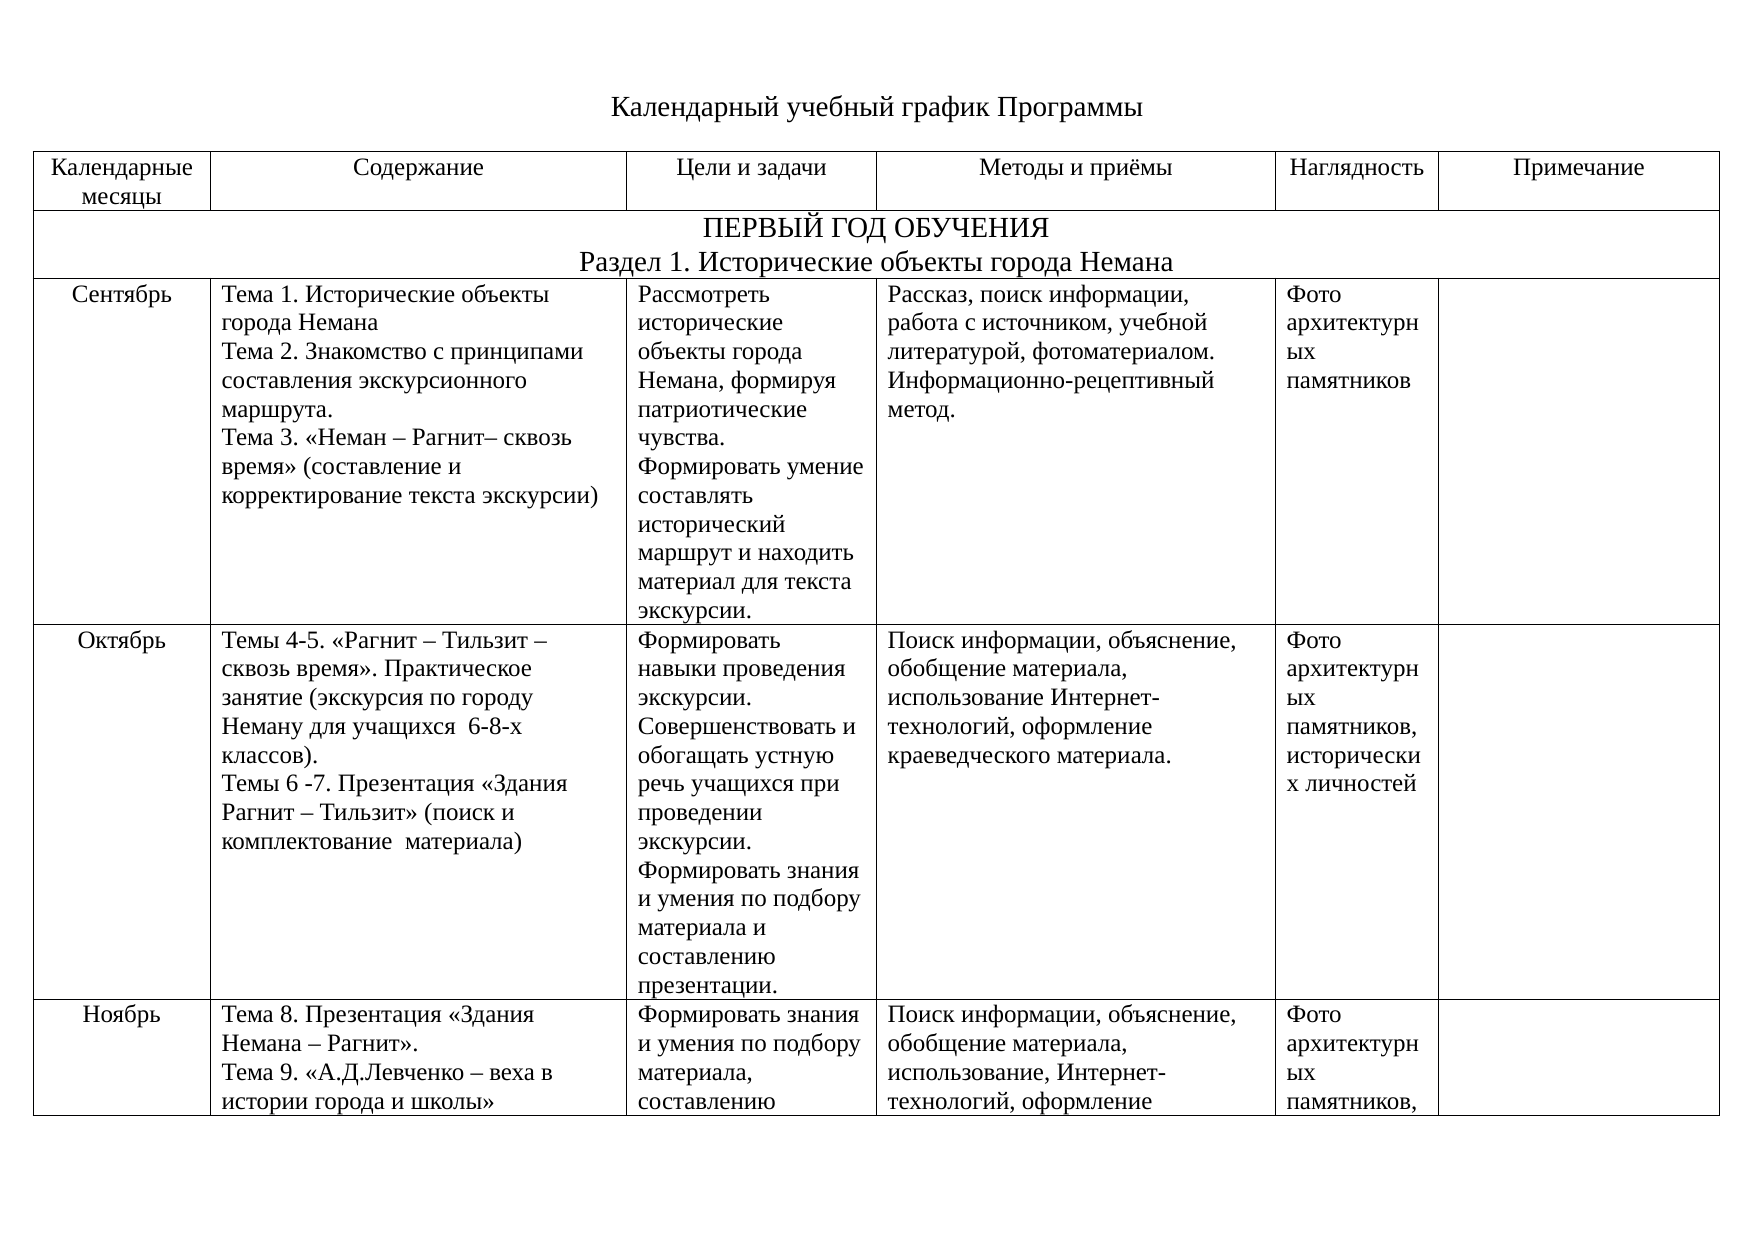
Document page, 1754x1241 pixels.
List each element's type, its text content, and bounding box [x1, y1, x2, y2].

table_cell Формировать навыки проведения экскурсии. Совершенствовать и обогащать устную речь учащихся при проведении экскурсии. Формировать знания и умения по подбору материала и составлению презентации. [627, 625, 876, 998]
table_cell Рассмотреть исторические объекты города Немана, формируя патриотические чувства. Формировать умение составлять исторический маршрут и находить материал для текста экскурсии. [627, 279, 876, 624]
table_header Содержание [211, 152, 626, 209]
table_header Цели и задачи [627, 152, 876, 209]
table_cell Фото архитектурных памятников [1276, 279, 1438, 624]
table_cell Тема 8. Презентация «Здания Немана – Рагнит». Тема 9. «А.Д.Левченко – веха в истории города и школы» [211, 1000, 626, 1114]
table_cell [1439, 625, 1719, 998]
table_cell Тема 1. Исторические объекты города Немана Тема 2. Знакомство с принципами составления экскурсионного маршрута. Тема 3. «Неман – Рагнит– сквозь время» (составление и корректирование текста экскурсии) [211, 279, 626, 624]
table_cell [1439, 1000, 1719, 1114]
table_cell Формировать знания и умения по подбору материала, составлению [627, 1000, 876, 1114]
table_cell Сентябрь [34, 279, 210, 624]
table_cell ПЕРВЫЙ ГОД ОБУЧЕНИЯ Раздел 1. Исторические объекты города Немана [34, 211, 1719, 278]
table_cell Поиск информации, объяснение, обобщение материала, использование, Интернет-технологий, оформление [877, 1000, 1275, 1114]
text Календарный учебный график Программы [44, 89, 1710, 122]
table_header Методы и приёмы [877, 152, 1275, 209]
table_header Календарные месяцы [34, 152, 210, 209]
table_cell Рассказ, поиск информации, работа с источником, учебной литературой, фотоматериалом. Информационно-рецептивный метод. [877, 279, 1275, 624]
table_cell Поиск информации, объяснение, обобщение материала, использование Интернет-технологий, оформление краеведческого материала. [877, 625, 1275, 998]
table_cell [1439, 279, 1719, 624]
table_cell Ноябрь [34, 1000, 210, 1114]
table_header Примечание [1439, 152, 1719, 209]
table_cell Темы 4-5. «Рагнит – Тильзит – сквозь время». Практическое занятие (экскурсия по городу Неману для учащихся 6-8-х классов). Темы 6 -7. Презентация «Здания Рагнит – Тильзит» (поиск и комплектование материала) [211, 625, 626, 998]
table_cell Фото архитектурных памятников, [1276, 1000, 1438, 1114]
table_cell Фото архитектурных памятников, исторических личностей [1276, 625, 1438, 998]
table_header Наглядность [1276, 152, 1438, 209]
table_cell Октябрь [34, 625, 210, 998]
